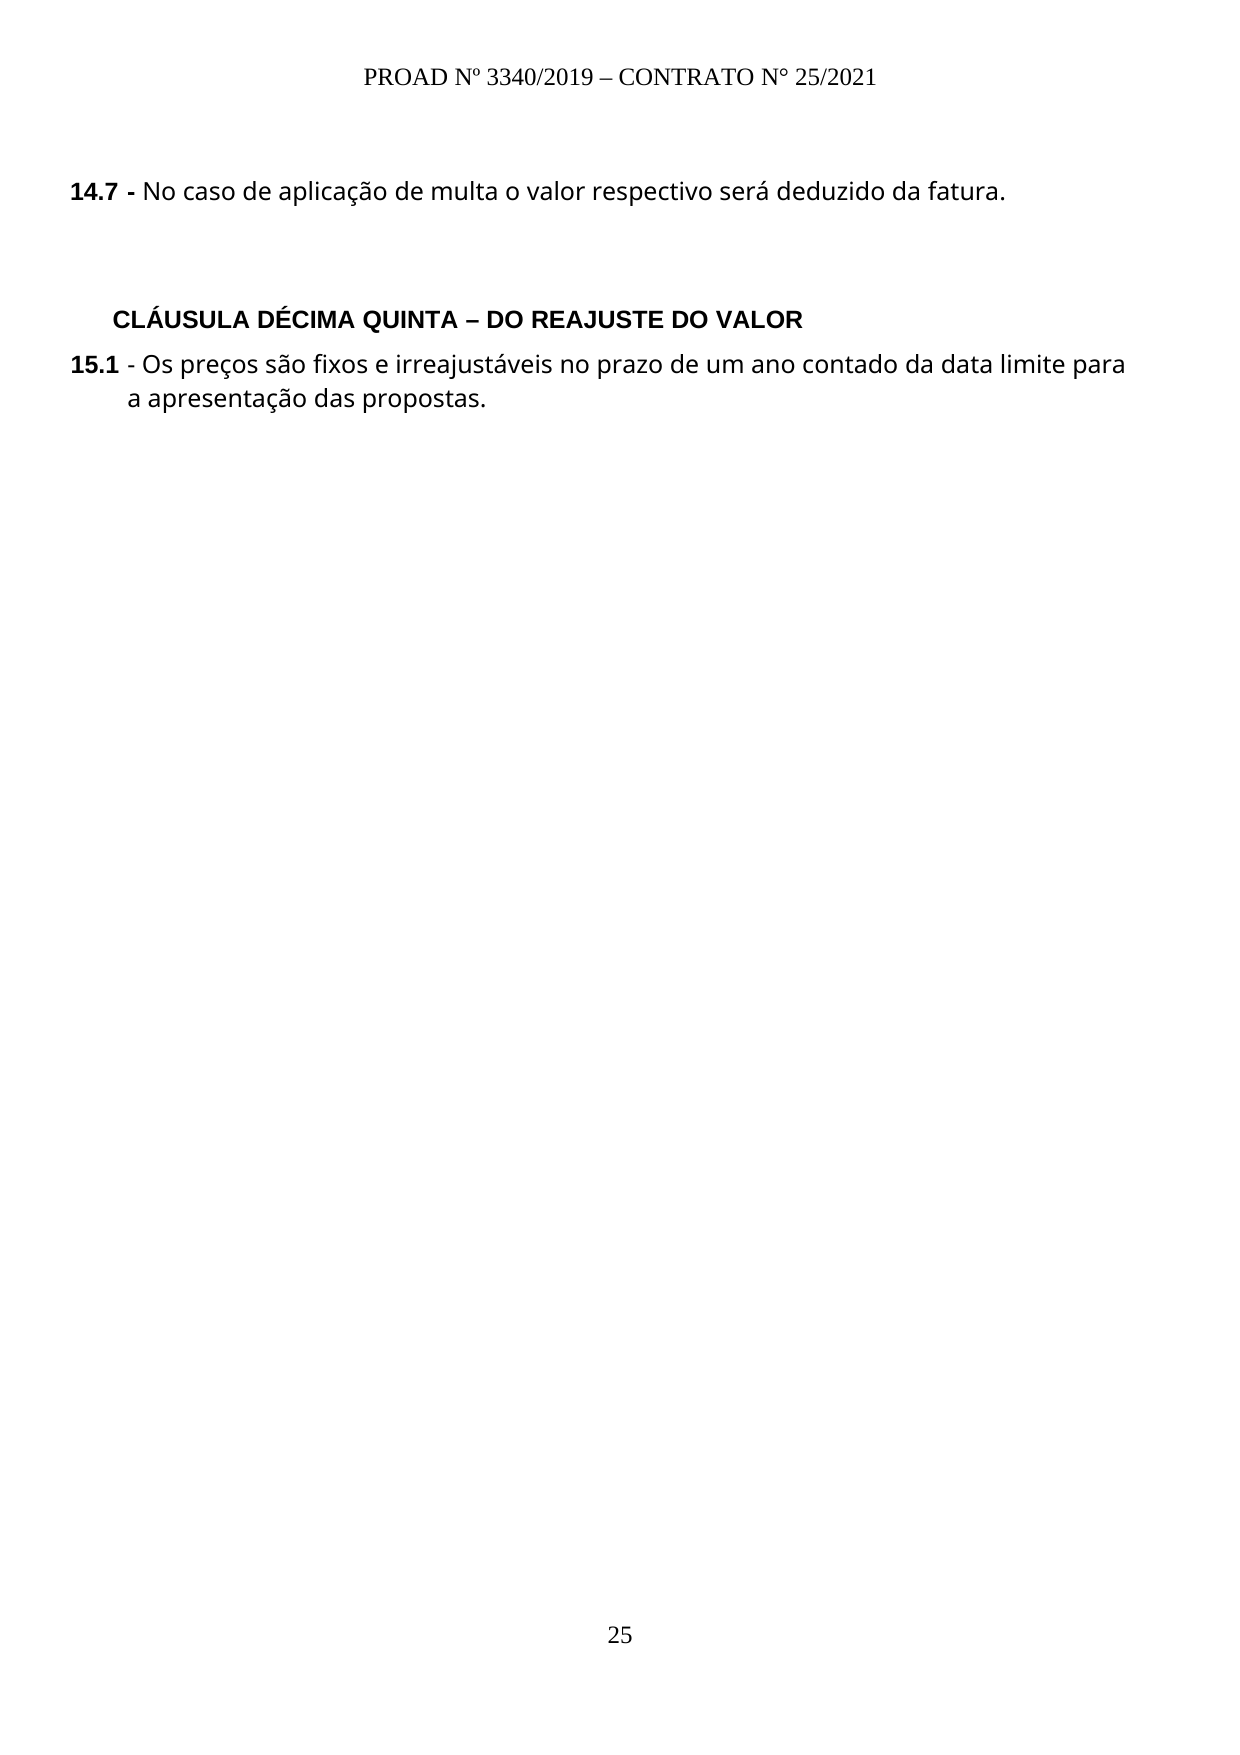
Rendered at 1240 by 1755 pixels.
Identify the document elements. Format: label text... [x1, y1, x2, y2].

subtitle CLÁUSULA DÉCIMA QUINTA – DO REAJUSTE DO VALOR [112, 305, 1192, 334]
list - No caso de aplicação de multa o valor respectivo será deduzido da fatura. [112, 174, 1192, 208]
list - Os preços são fixos e irreajustáveis no prazo de um ano contado da data limite para a apresentação das propostas. [112, 346, 1128, 414]
